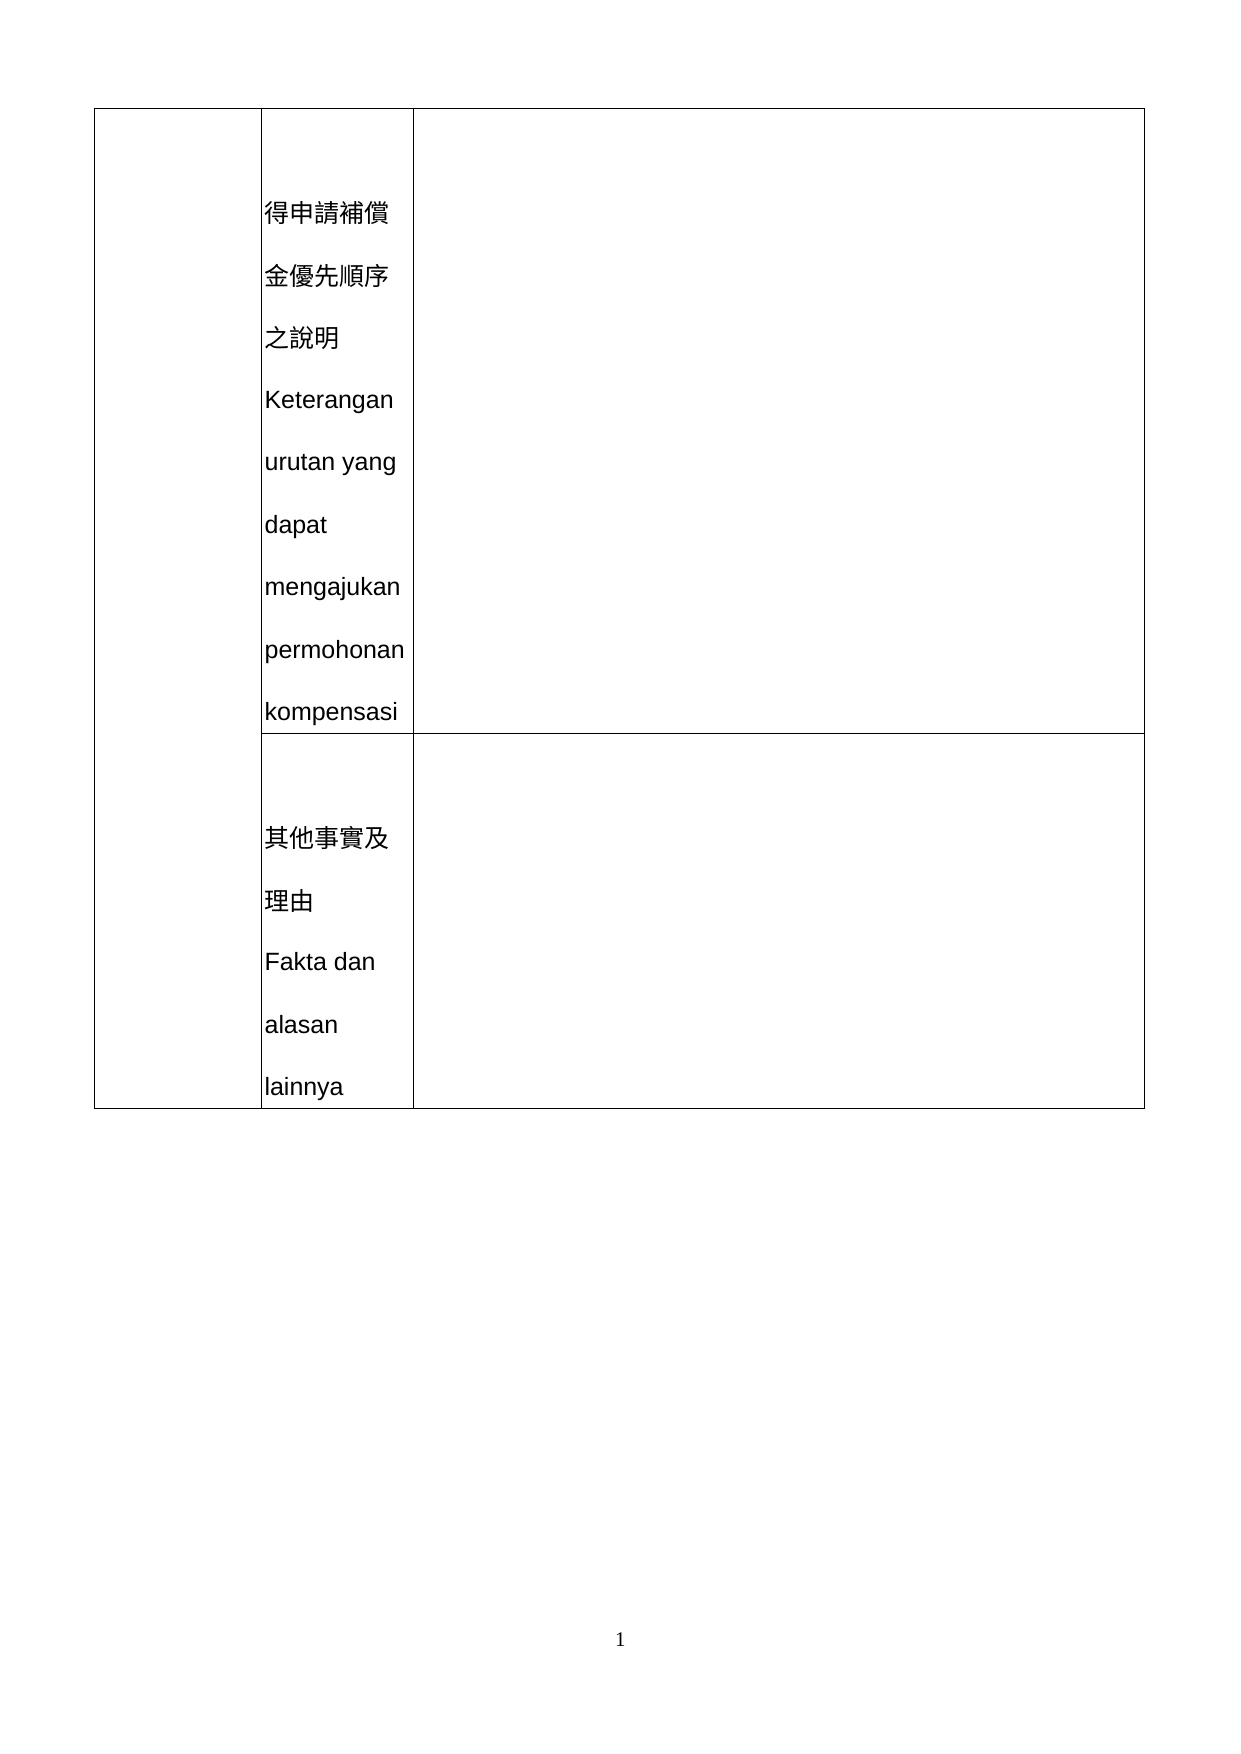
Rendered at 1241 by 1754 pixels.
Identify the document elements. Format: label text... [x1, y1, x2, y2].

table_cell [414, 734, 1144, 1108]
table_cell 得申請補償金優先順序之說明 Keterangan urutan yang dapat mengajukan permohonan kompensasi [262, 109, 413, 733]
table_cell [414, 109, 1144, 733]
table_cell 其他事實及理由 Fakta dan alasan lainnya [262, 734, 413, 1108]
table_cell [95, 109, 261, 1108]
